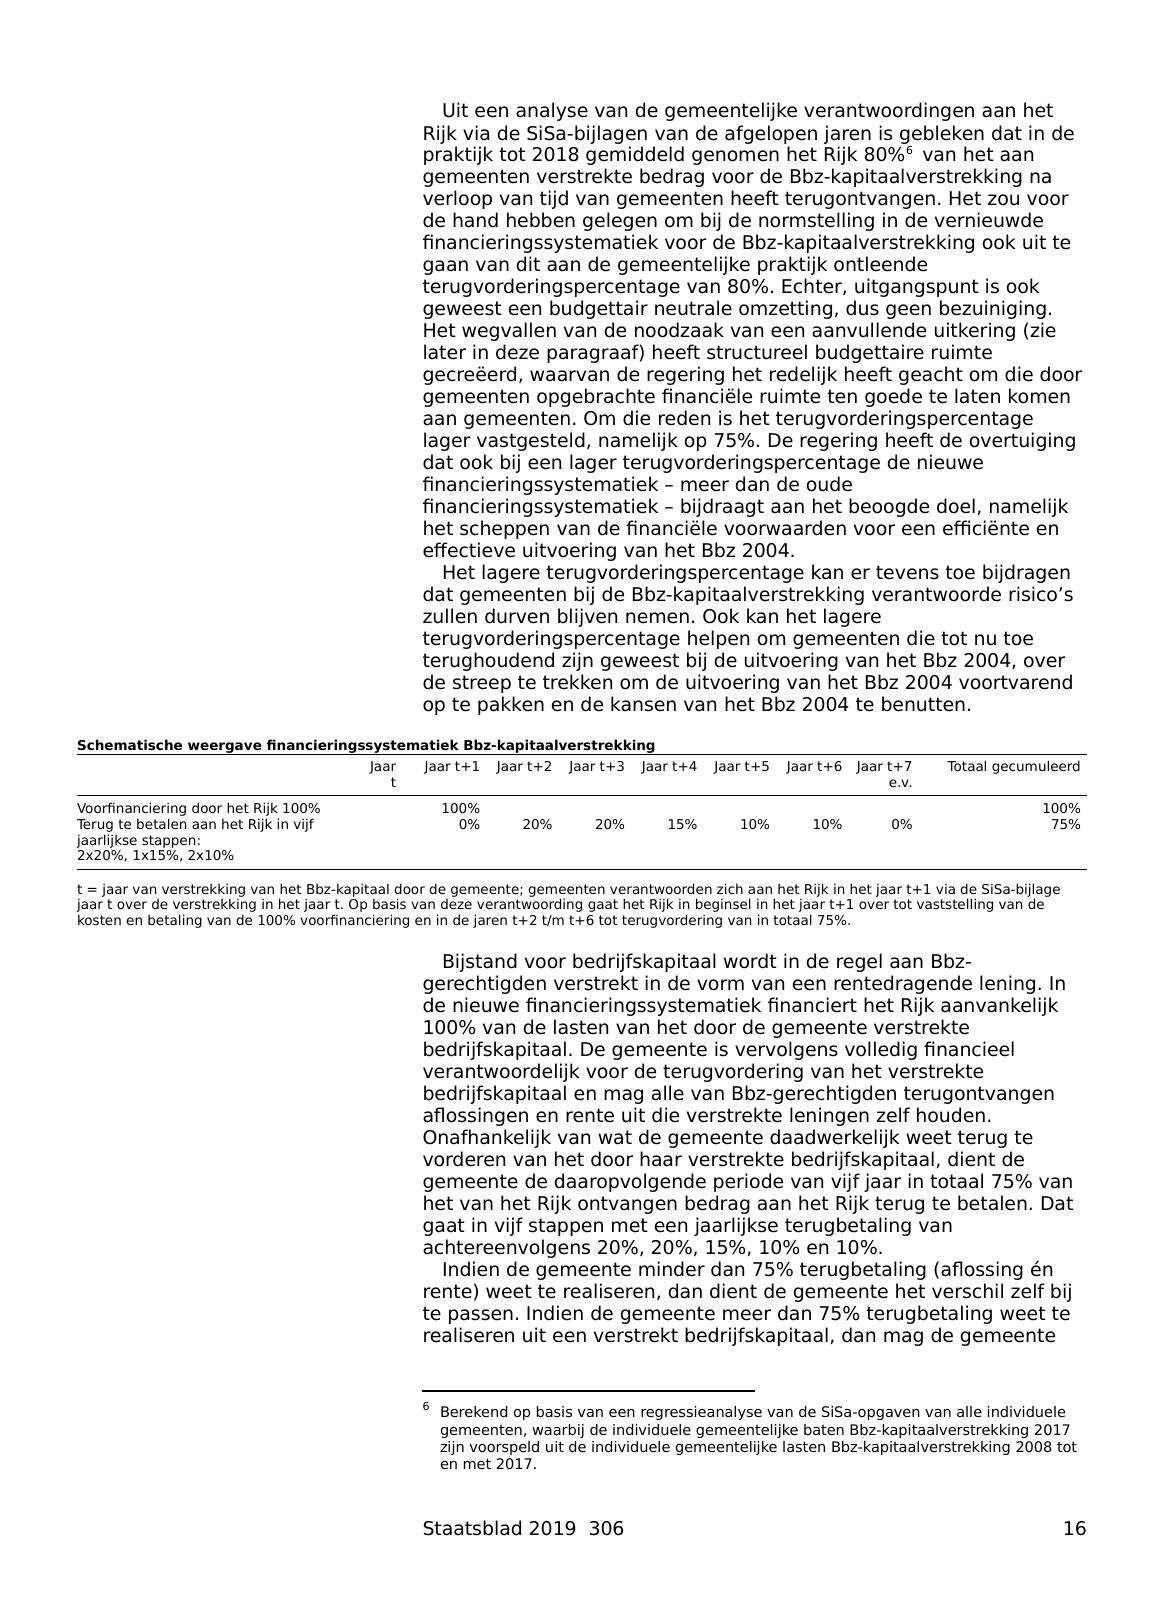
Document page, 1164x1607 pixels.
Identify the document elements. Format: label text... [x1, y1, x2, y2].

table_cell [703, 796, 776, 817]
table_cell [776, 796, 848, 817]
table_cell [77, 755, 334, 795]
text Bijstand voor bedrijfskapitaal wordt in de regel aan Bbz-gerechtigden verstrekt in de vorm van een rentedragende lening. In de nieuwe financieringssystematiek financiert het Rijk aanvankelijk 100% van de lasten van het door de gemeente verstrekte bedrijfskapitaal. De gemeente is vervolgens volledig financieel verantwoordelijk voor de terugvordering van het verstrekte bedrijfskapitaal en mag alle van Bbz-gerechtigden terugontvangen aflossingen en rente uit die verstrekte leningen zelf houden. Onafhankelijk van wat de gemeente daadwerkelijk weet terug te vorderen van het door haar verstrekte bedrijfskapitaal, dient de gemeente de daaropvolgende periode van vijf jaar in totaal 75% van het van het Rijk ontvangen bedrag aan het Rijk terug te betalen. Dat gaat in vijf stappen met een jaarlijkse terugbetaling van achtereenvolgens 20%, 20%, 15%, 10% en 10%. [422, 951, 1087, 1258]
table_header Schematische weergave financieringssystematiek Bbz-kapitaalverstrekking [77, 738, 1087, 753]
table_cell Terug te betalen aan het Rijk in vijf jaarlijkse stappen: 2x20%, 1x15%, 2x10% [77, 817, 334, 869]
table_cell 20% [486, 817, 558, 869]
table_cell Jaar t+5 [703, 755, 776, 795]
table_cell 0% [848, 817, 918, 869]
table_cell Jaar t+7 e.v. [848, 755, 918, 795]
table_cell Totaal gecumuleerd [918, 755, 1087, 795]
table_cell Jaar t [334, 755, 402, 795]
table_cell Jaar t+6 [776, 755, 848, 795]
table_cell Voorfinanciering door het Rijk 100% [77, 796, 334, 817]
table_cell 100% [402, 796, 486, 817]
table_cell 20% [558, 817, 631, 869]
table_cell 75% [918, 817, 1087, 869]
table_cell [334, 817, 402, 869]
text Berekend op basis van een regressieanalyse van de SiSa-opgaven van alle individuele gemeenten, waarbij de individuele gemeentelijke baten Bbz-kapitaalverstrekking 2017 zijn voorspeld uit de individuele gemeentelijke lasten Bbz-kapitaalverstrekking 2008 tot en met 2017. [422, 1400, 1087, 1473]
text Uit een analyse van de gemeentelijke verantwoordingen aan het Rijk via de SiSa-bijlagen van de afgelopen jaren is gebleken dat in de praktijk tot 2018 gemiddeld genomen het Rijk 80% van het aan gemeenten verstrekte bedrag voor de Bbz-kapitaalverstrekking na verloop van tijd van gemeenten heeft terugontvangen. Het zou voor de hand hebben gelegen om bij de normstelling in de vernieuwde financieringssystematiek voor de Bbz-kapitaalverstrekking ook uit te gaan van dit aan de gemeentelijke praktijk ontleende terugvorderingspercentage van 80%. Echter, uitgangspunt is ook geweest een budgettair neutrale omzetting, dus geen bezuiniging. Het wegvallen van de noodzaak van een aanvullende uitkering (zie later in deze paragraaf) heeft structureel budgettaire ruimte gecreëerd, waarvan de regering het redelijk heeft geacht om die door gemeenten opgebrachte financiële ruimte ten goede te laten komen aan gemeenten. Om die reden is het terugvorderingspercentage lager vastgesteld, namelijk op 75%. De regering heeft de overtuiging dat ook bij een lager terugvorderingspercentage de nieuwe financieringssystematiek – meer dan de oude financieringssystematiek – bijdraagt aan het beoogde doel, namelijk het scheppen van de financiële voorwaarden voor een efficiënte en effectieve uitvoering van het Bbz 2004. [422, 100, 1087, 562]
table_cell Jaar t+1 [402, 755, 486, 795]
table_cell [631, 796, 703, 817]
table_cell [558, 796, 631, 817]
table_cell 15% [631, 817, 703, 869]
table_cell [334, 796, 402, 817]
table_cell t = jaar van verstrekking van het Bbz-kapitaal door de gemeente; gemeenten verantwoorden zich aan het Rijk in het jaar t+1 via de SiSa-bijlage jaar t over de verstrekking in het jaar t. Op basis van deze verantwoording gaat het Rijk in beginsel in het jaar t+1 over tot vaststelling van de kosten en betaling van de 100% voorfinanciering en in de jaren t+2 t/m t+6 tot terugvordering van in totaal 75%. [77, 870, 1087, 929]
table_cell [848, 796, 918, 817]
text Indien de gemeente minder dan 75% terugbetaling (aflossing én rente) weet te realiseren, dan dient de gemeente het verschil zelf bij te passen. Indien de gemeente meer dan 75% terugbetaling weet te realiseren uit een verstrekt bedrijfskapitaal, dan mag de gemeente [422, 1258, 1087, 1346]
table_cell 0% [402, 817, 486, 869]
table_cell Jaar t+2 [486, 755, 558, 795]
table_cell Jaar t+3 [558, 755, 631, 795]
table_cell [486, 796, 558, 817]
table_cell 100% [918, 796, 1087, 817]
text Het lagere terugvorderingspercentage kan er tevens toe bijdragen dat gemeenten bij de Bbz-kapitaalverstrekking verantwoorde risico’s zullen durven blijven nemen. Ook kan het lagere terugvorderingspercentage helpen om gemeenten die tot nu toe terughoudend zijn geweest bij de uitvoering van het Bbz 2004, over de streep te trekken om de uitvoering van het Bbz 2004 voortvarend op te pakken en de kansen van het Bbz 2004 te benutten. [422, 562, 1087, 716]
table_cell 10% [776, 817, 848, 869]
table_cell 10% [703, 817, 776, 869]
table_cell Jaar t+4 [631, 755, 703, 795]
